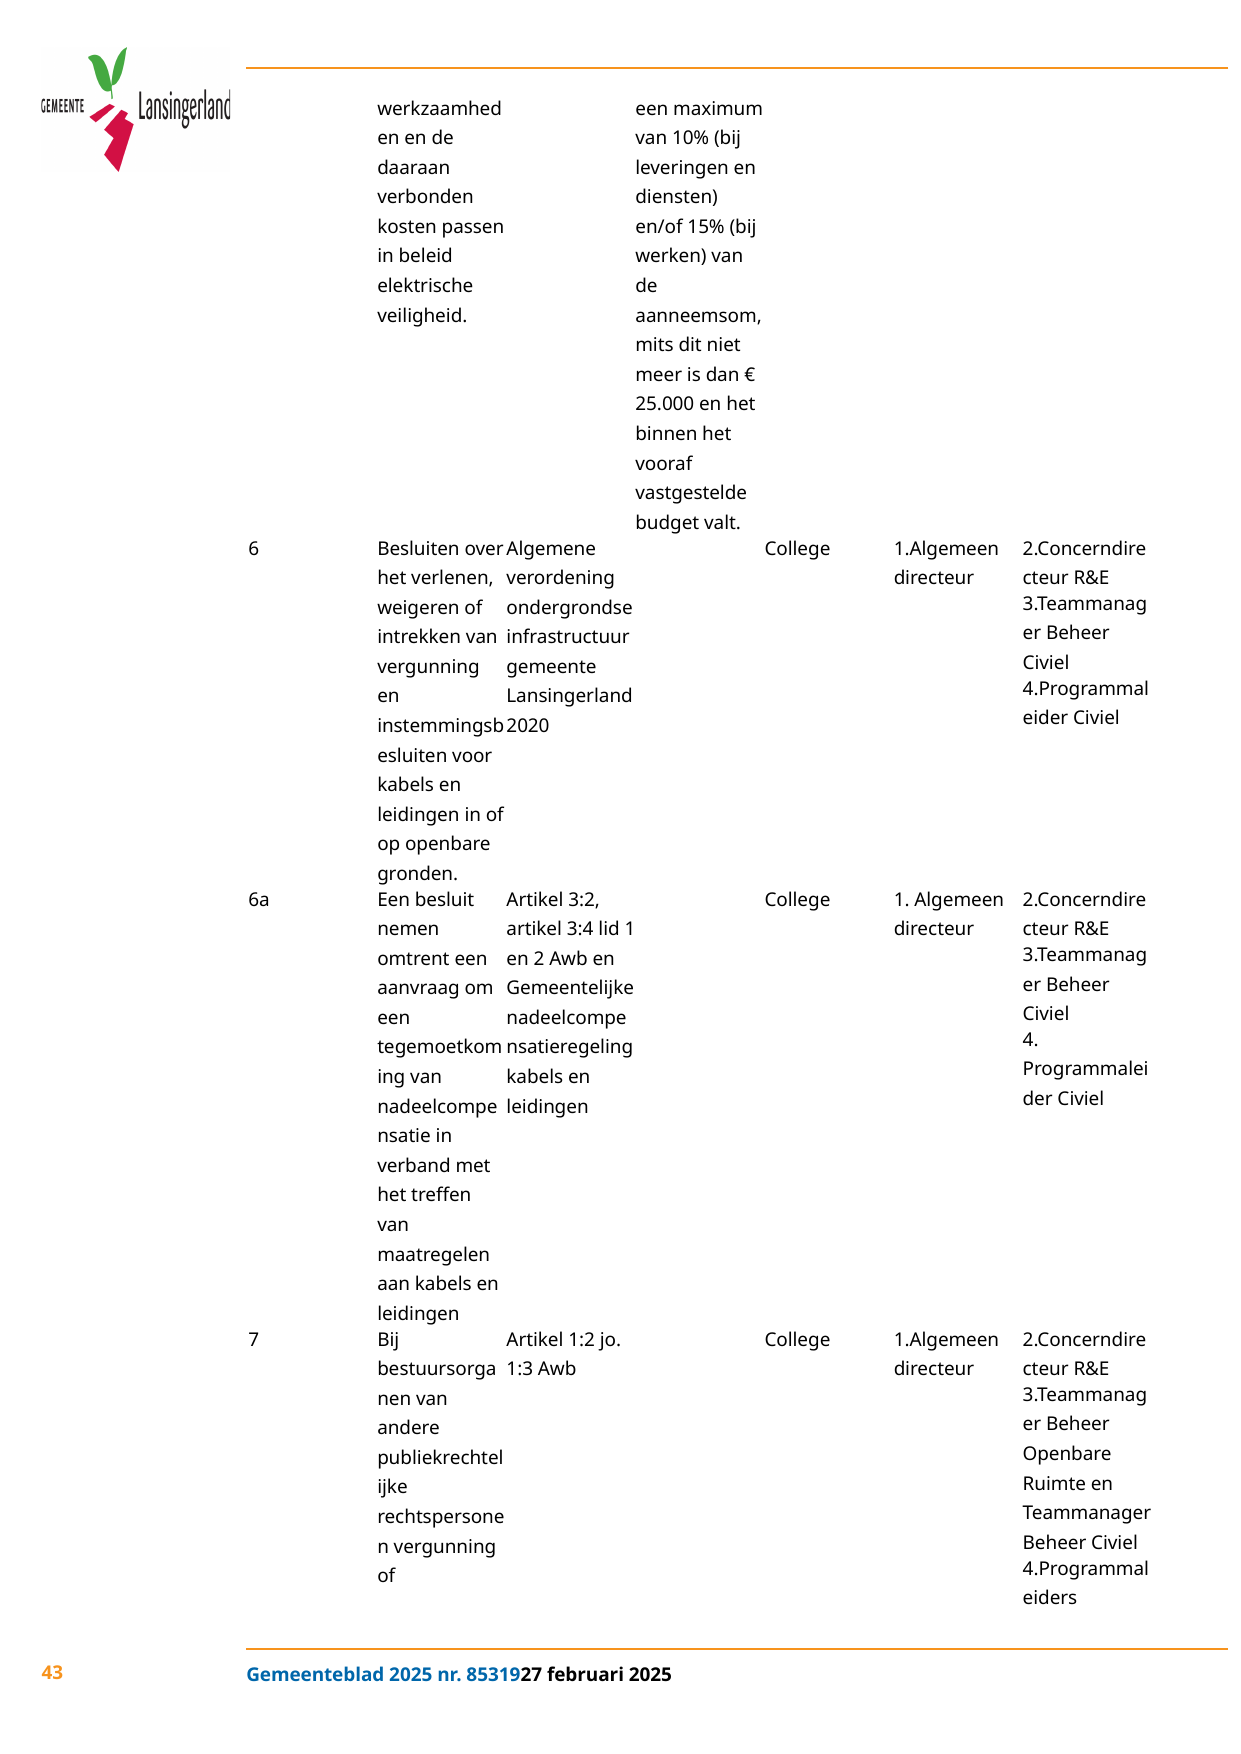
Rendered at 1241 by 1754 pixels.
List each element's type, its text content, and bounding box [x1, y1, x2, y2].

table_cell 4.Programmaleiders [1023, 1555, 1152, 1610]
table_cell [1023, 95, 1152, 535]
table_cell [764, 95, 893, 535]
table_cell 4.Programmaleider Civiel [1023, 675, 1152, 886]
table_cell Besluiten over het verlenen, weigeren of intrekken van vergunning en instemmingsbesluiten voor kabels en leidingen in of op openbare gronden. [377, 535, 506, 886]
table_cell 6 [248, 535, 377, 886]
table_cell Algemene verordening ondergrondse infrastructuur gemeente Lansingerland 2020 [506, 535, 635, 886]
table_cell 2.Concerndirecteur R&E [1023, 1326, 1152, 1381]
table_cell [506, 95, 635, 535]
table_cell College [764, 886, 893, 1326]
table_cell [635, 535, 764, 886]
table_cell Bij bestuursorganen van andere publiekrechtelijke rechtspersonen vergunning of [377, 1326, 506, 1610]
table_cell 2.Concerndirecteur R&E [1023, 535, 1152, 590]
table_cell College [764, 535, 893, 886]
table_cell 7 [248, 1326, 377, 1610]
table_cell 1.Algemeen directeur [894, 1326, 1022, 1610]
table_cell Een besluit nemen omtrent een aanvraag om een tegemoetkoming van nadeelcompensatie in verband met het treffen van maatregelen aan kabels en leidingen [377, 886, 506, 1326]
table_cell [894, 95, 1022, 535]
table_cell 1. Algemeen directeur [894, 886, 1022, 1326]
table_cell een maximum van 10% (bij leveringen en diensten) en/of 15% (bij werken) van de aanneemsom, mits dit niet meer is dan € 25.000 en het binnen het vooraf vastgestelde budget valt. [635, 95, 764, 535]
table_cell werkzaamheden en de daaraan verbonden kosten passen in beleid elektrische veiligheid. [377, 95, 506, 535]
table_cell [635, 1326, 764, 1610]
table_cell [635, 886, 764, 1326]
picture [41, 47, 231, 172]
table_cell [248, 95, 377, 535]
table_cell Artikel 1:2 jo. 1:3 Awb [506, 1326, 635, 1610]
table_cell College [764, 1326, 893, 1610]
table_cell 3.Teammanager Beheer Openbare Ruimte en Teammanager Beheer Civiel [1023, 1381, 1152, 1555]
table_cell 3.Teammanager Beheer Civiel [1023, 590, 1152, 675]
table_cell 3.Teammanager Beheer Civiel [1023, 941, 1152, 1026]
table_cell 1.Algemeen directeur [894, 535, 1022, 886]
table_cell 4. Programmaleider Civiel [1023, 1026, 1152, 1326]
table_cell 6a [248, 886, 377, 1326]
table_cell Artikel 3:2, artikel 3:4 lid 1 en 2 Awb en Gemeentelijke nadeelcompensatieregeling kabels en leidingen [506, 886, 635, 1326]
table_cell 2.Concerndirecteur R&E [1023, 886, 1152, 941]
